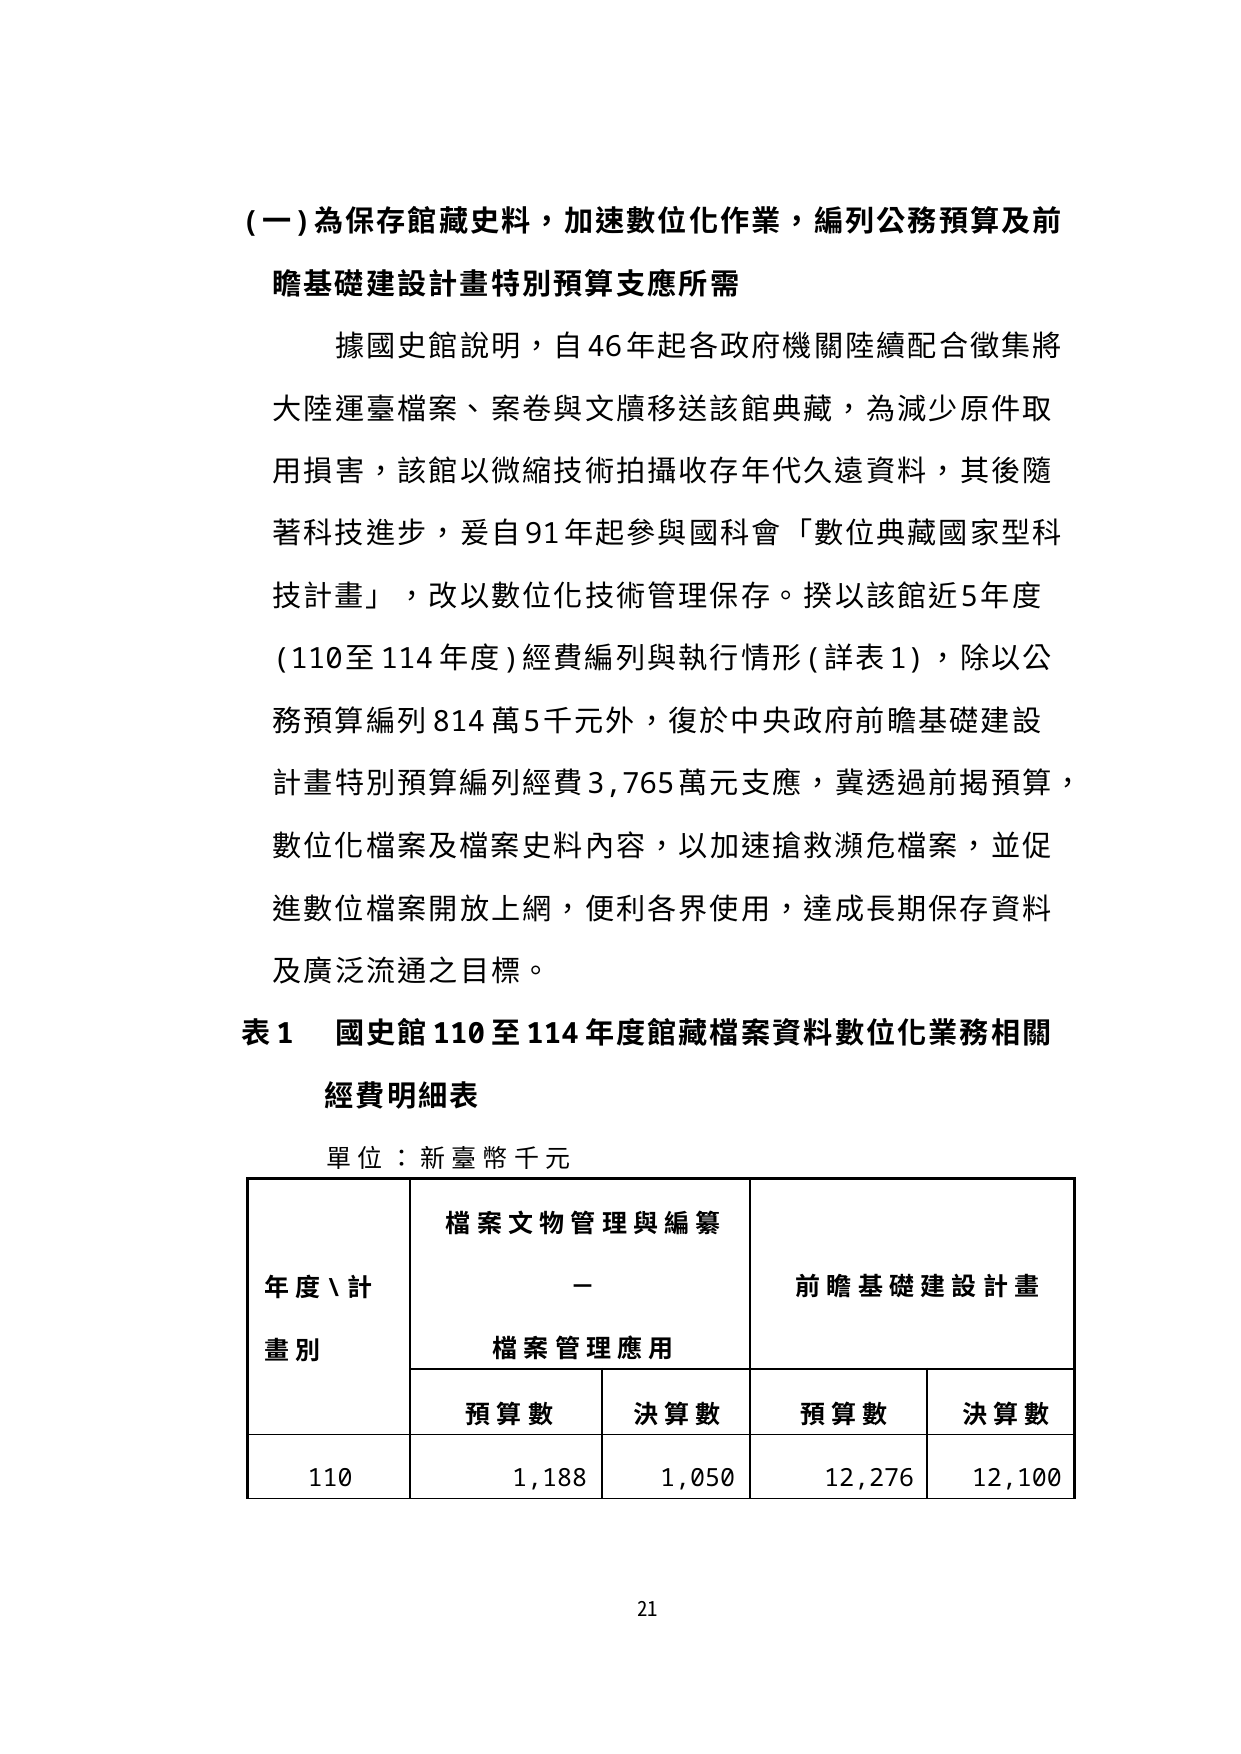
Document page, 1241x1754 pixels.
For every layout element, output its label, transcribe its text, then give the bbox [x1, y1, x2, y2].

text 據國史館說明，自46年起各政府機關陸續配合徵集將大陸運臺檔案、案卷與文牘移送該館典藏，為減少原件取用損害，該館以微縮技術拍攝收存年代久遠資料，其後隨著科技進步，爰自91年起參與國科會「數位典藏國家型科技計畫」，改以數位化技術管理保存。揆以該館近5年度(110至114年度)經費編列與執行情形(詳表1)，除以公務預算編列814萬5千元外，復於中央政府前瞻基礎建設計畫特別預算編列經費3,765萬元支應，冀透過前揭預算，數位化檔案及檔案史料內容，以加速搶救瀕危檔案，並促進數位檔案開放上網，便利各界使用，達成長期保存資料及廣泛流通之目標。 [266, 302, 1063, 990]
table_header 年度\計畫別 [249, 1180, 409, 1433]
table_cell 1,050 [603, 1435, 749, 1497]
table_header 檔案文物管理與編纂－ 檔案管理應用 [411, 1180, 749, 1368]
table_cell 決算數 [603, 1370, 749, 1433]
table_cell 決算數 [928, 1370, 1073, 1433]
table_cell 1,188 [411, 1435, 601, 1497]
table_cell 預算數 [751, 1370, 926, 1433]
table_cell 12,100 [928, 1435, 1073, 1497]
table_cell 110 [249, 1435, 409, 1497]
table_cell 預算數 [411, 1370, 601, 1433]
table_header 前瞻基礎建設計畫 [751, 1180, 1073, 1368]
text 表1 國史館110至114年度館藏檔案資料數位化業務相關經費明細表 單位：新臺幣千元 [236, 990, 1063, 1177]
table_cell 12,276 [751, 1435, 926, 1497]
text (一)為保存館藏史料，加速數位化作業，編列公務預算及前瞻基礎建設計畫特別預算支應所需 [236, 177, 1063, 302]
